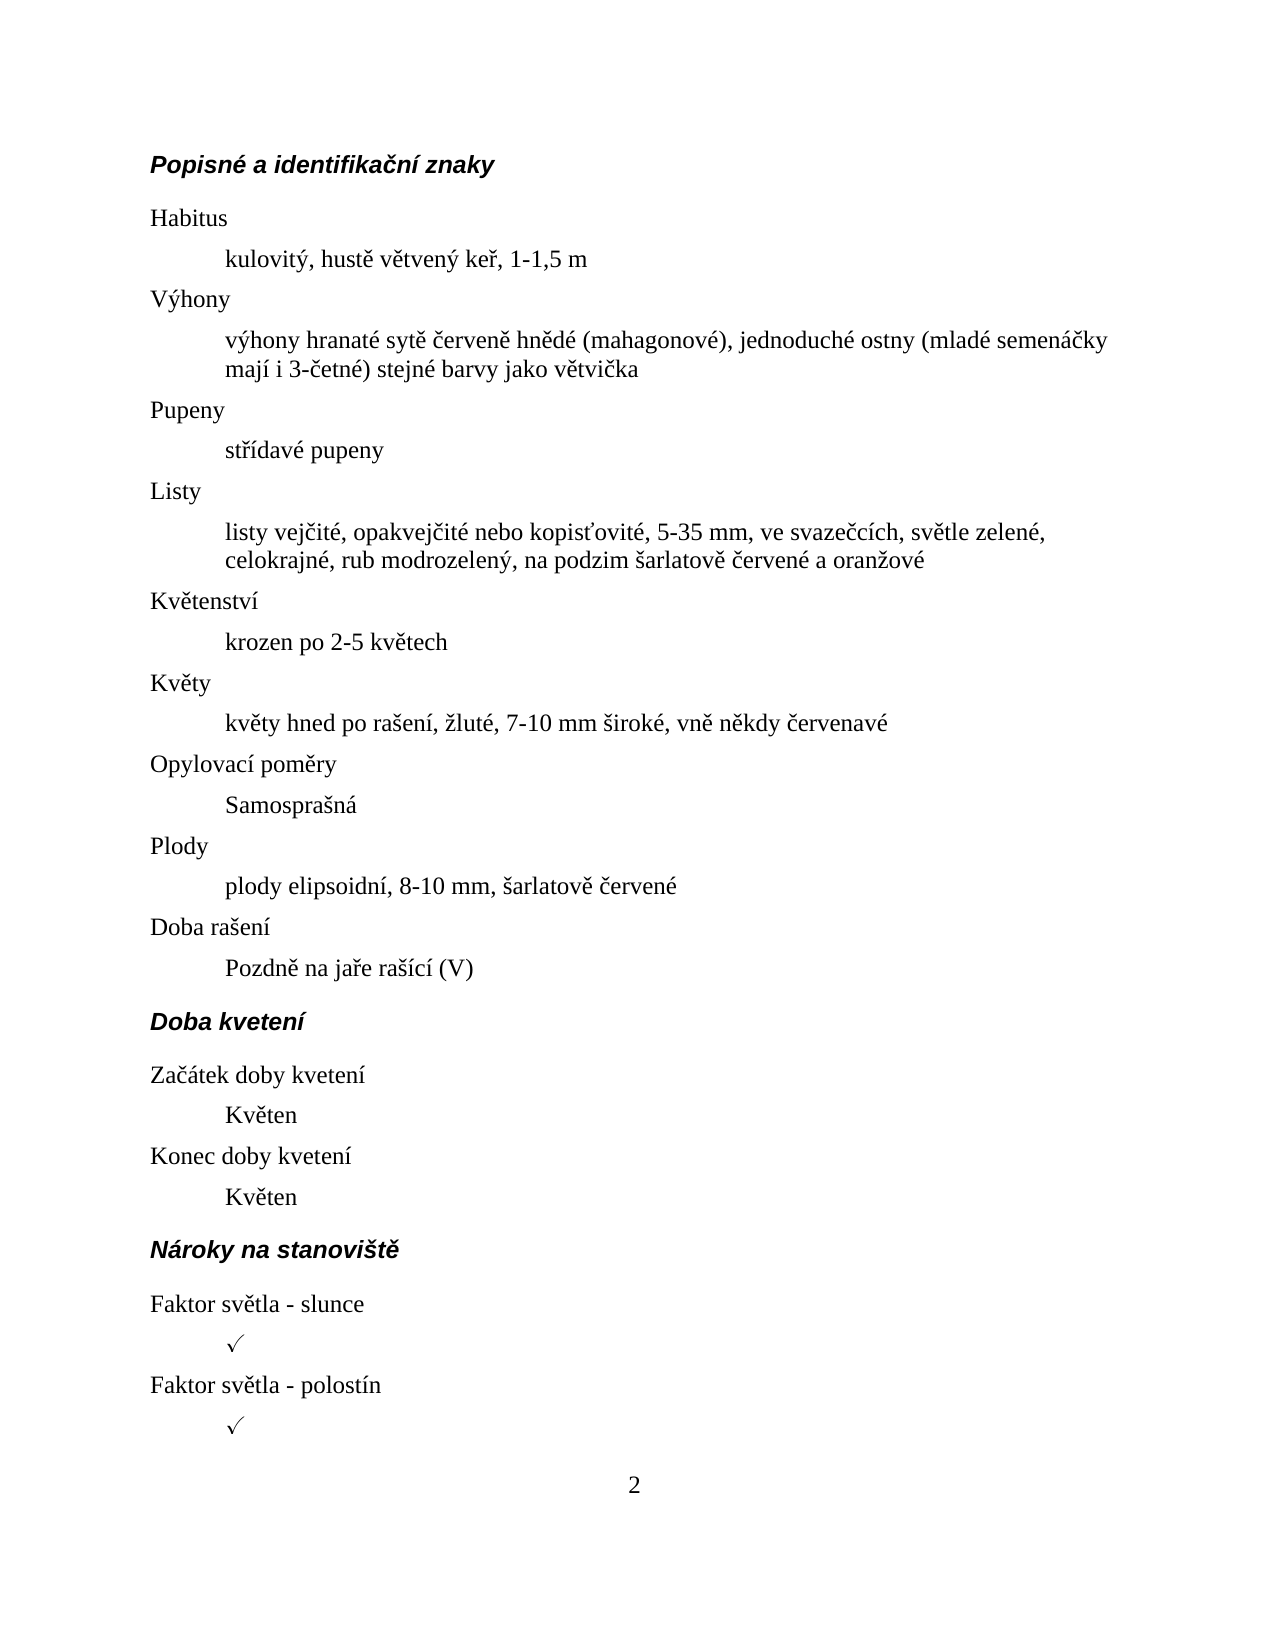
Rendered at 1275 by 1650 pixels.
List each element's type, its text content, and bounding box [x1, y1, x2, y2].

text Doba rašení [150, 912, 1125, 941]
text Habitus [150, 203, 1125, 232]
text Faktor světla - slunce [150, 1289, 1125, 1317]
text střídavé pupeny [225, 435, 1125, 464]
text plody elipsoidní, 8-10 mm, šarlatově červené [225, 871, 1125, 900]
text kulovitý, hustě větvený keř, 1-1,5 m [225, 244, 1125, 272]
text ✓ [225, 1411, 1125, 1439]
subtitle Doba kvetení [150, 1007, 1125, 1035]
text Květenství [150, 586, 1125, 615]
text Opylovací poměry [150, 749, 1125, 778]
text Květy [150, 668, 1125, 697]
text Plody [150, 831, 1125, 859]
text květy hned po rašení, žluté, 7-10 mm široké, vně někdy červenavé [225, 708, 1125, 737]
text listy vejčité, opakvejčité nebo kopisťovité, 5-35 mm, ve svazečcích, světle zelené, celokrajné, rub modrozelený, na podzim šarlatově červené a oranžové [225, 517, 1125, 574]
text Konec doby kvetení [150, 1141, 1125, 1170]
text Listy [150, 476, 1125, 505]
text Květen [225, 1100, 1125, 1129]
text Pupeny [150, 395, 1125, 423]
text výhony hranaté sytě červeně hnědé (mahagonové), jednoduché ostny (mladé semenáčky mají i 3-četné) stejné barvy jako větvička [225, 325, 1125, 383]
text Květen [225, 1182, 1125, 1211]
text Samosprašná [225, 790, 1125, 819]
text Pozdně na jaře rašící (V) [225, 953, 1125, 982]
subtitle Popisné a identifikační znaky [150, 150, 1125, 178]
text krozen po 2-5 květech [225, 627, 1125, 656]
text Začátek doby kvetení [150, 1060, 1125, 1088]
subtitle Nároky na stanoviště [150, 1236, 1125, 1264]
text ✓ [225, 1329, 1125, 1358]
text Výhony [150, 284, 1125, 313]
text Faktor světla - polostín [150, 1370, 1125, 1399]
